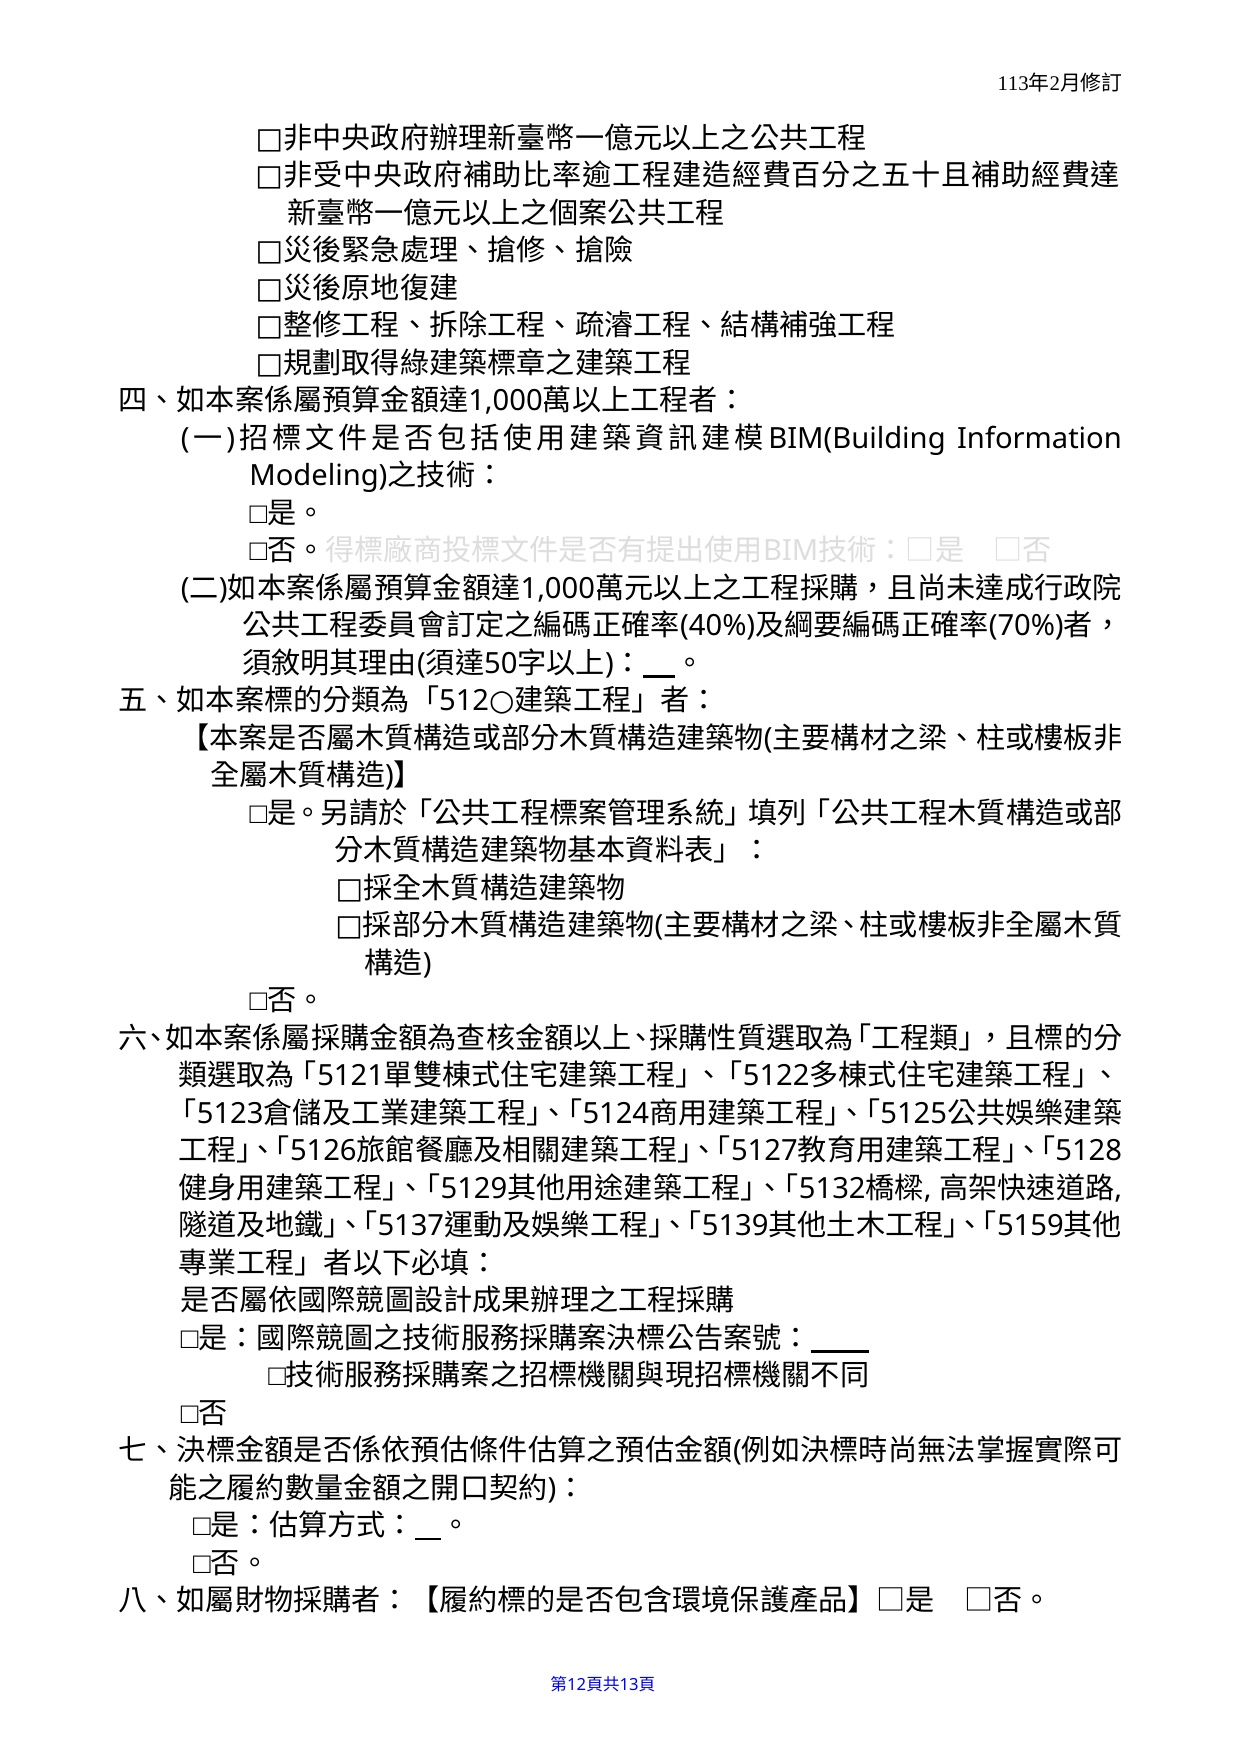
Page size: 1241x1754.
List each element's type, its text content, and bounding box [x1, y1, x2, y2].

text □否 [181, 1393, 1122, 1431]
text (一)招標文件是否包括使用建築資訊建模BIM(Building Information Modeling)之技術： [181, 418, 1122, 493]
text □是：國際競圖之技術服務採購案決標公告案號： [181, 1318, 1122, 1356]
text 【本案是否屬木質構造或部分木質構造建築物(主要構材之梁、柱或樓板非全屬木質構造)】 [180, 718, 1122, 793]
text □採部分木質構造建築物(主要構材之梁、柱或樓板非全屬木質構造) [335, 906, 1122, 981]
text □技術服務採購案之招標機關與現招標機關不同 [268, 1356, 1122, 1393]
text 七、決標金額是否係依預估條件估算之預估金額(例如決標時尚無法掌握實際可能之履約數量金額之開口契約)： [118, 1431, 1122, 1506]
text □非受中央政府補助比率逾工程建造經費百分之五十且補助經費達新臺幣一億元以上之個案公共工程 [255, 156, 1122, 231]
text □災後原地復建 [255, 268, 1122, 306]
text □採全木質構造建築物 [249, 868, 1122, 906]
text □整修工程、拆除工程、疏濬工程、結構補強工程 [255, 306, 1122, 343]
text □災後緊急處理、搶修、搶險 [255, 231, 1122, 268]
text 五、如本案標的分類為「512○建築工程」者： [118, 681, 1122, 718]
text □是：估算方式： 。 [193, 1506, 1122, 1543]
text 八、如屬財物採購者：【履約標的是否包含環境保護產品】□是 □否。 [118, 1581, 1122, 1618]
text □否。得標廠商投標文件是否有提出使用BIM技術：□是 □否 [249, 531, 1122, 568]
text □否。 [249, 981, 1122, 1018]
text □是。另請於「公共工程標案管理系統」填列「公共工程木質構造或部分木質構造建築物基本資料表」： [249, 793, 1122, 868]
text (二)如本案係屬預算金額達1,000萬元以上之工程採購，且尚未達成行政院公共工程委員會訂定之編碼正確率(40%)及綱要編碼正確率(70%)者，須敘明其理由(須達50字以上)： 。 [181, 568, 1122, 681]
text □是。 [249, 493, 1122, 531]
text □規劃取得綠建築標章之建築工程 [255, 343, 1122, 381]
text □非中央政府辦理新臺幣一億元以上之公共工程 [255, 118, 1122, 156]
text 是否屬依國際競圖設計成果辦理之工程採購 [181, 1281, 1122, 1318]
text 四、如本案係屬預算金額達1,000萬以上工程者： [118, 381, 1122, 418]
text □否。 [193, 1543, 1122, 1581]
text 六、如本案係屬採購金額為查核金額以上、採購性質選取為「工程類」，且標的分類選取為「5121單雙棟式住宅建築工程」、「5122多棟式住宅建築工程」、「5123倉儲及工業建築工程」、「5124商用建築工程」、「5125公共娛樂建築工程」、「5126旅館餐廳及相關建築工程」、「5127教育用建築工程」、「5128健身用建築工程」、「5129其他用途建築工程」、「5132橋樑, 高架快速道路, 隧道及地鐵」、「5137運動及娛樂工程」、「5139其他土木工程」、「5159其他專業工程」者以下必填： [118, 1018, 1122, 1281]
